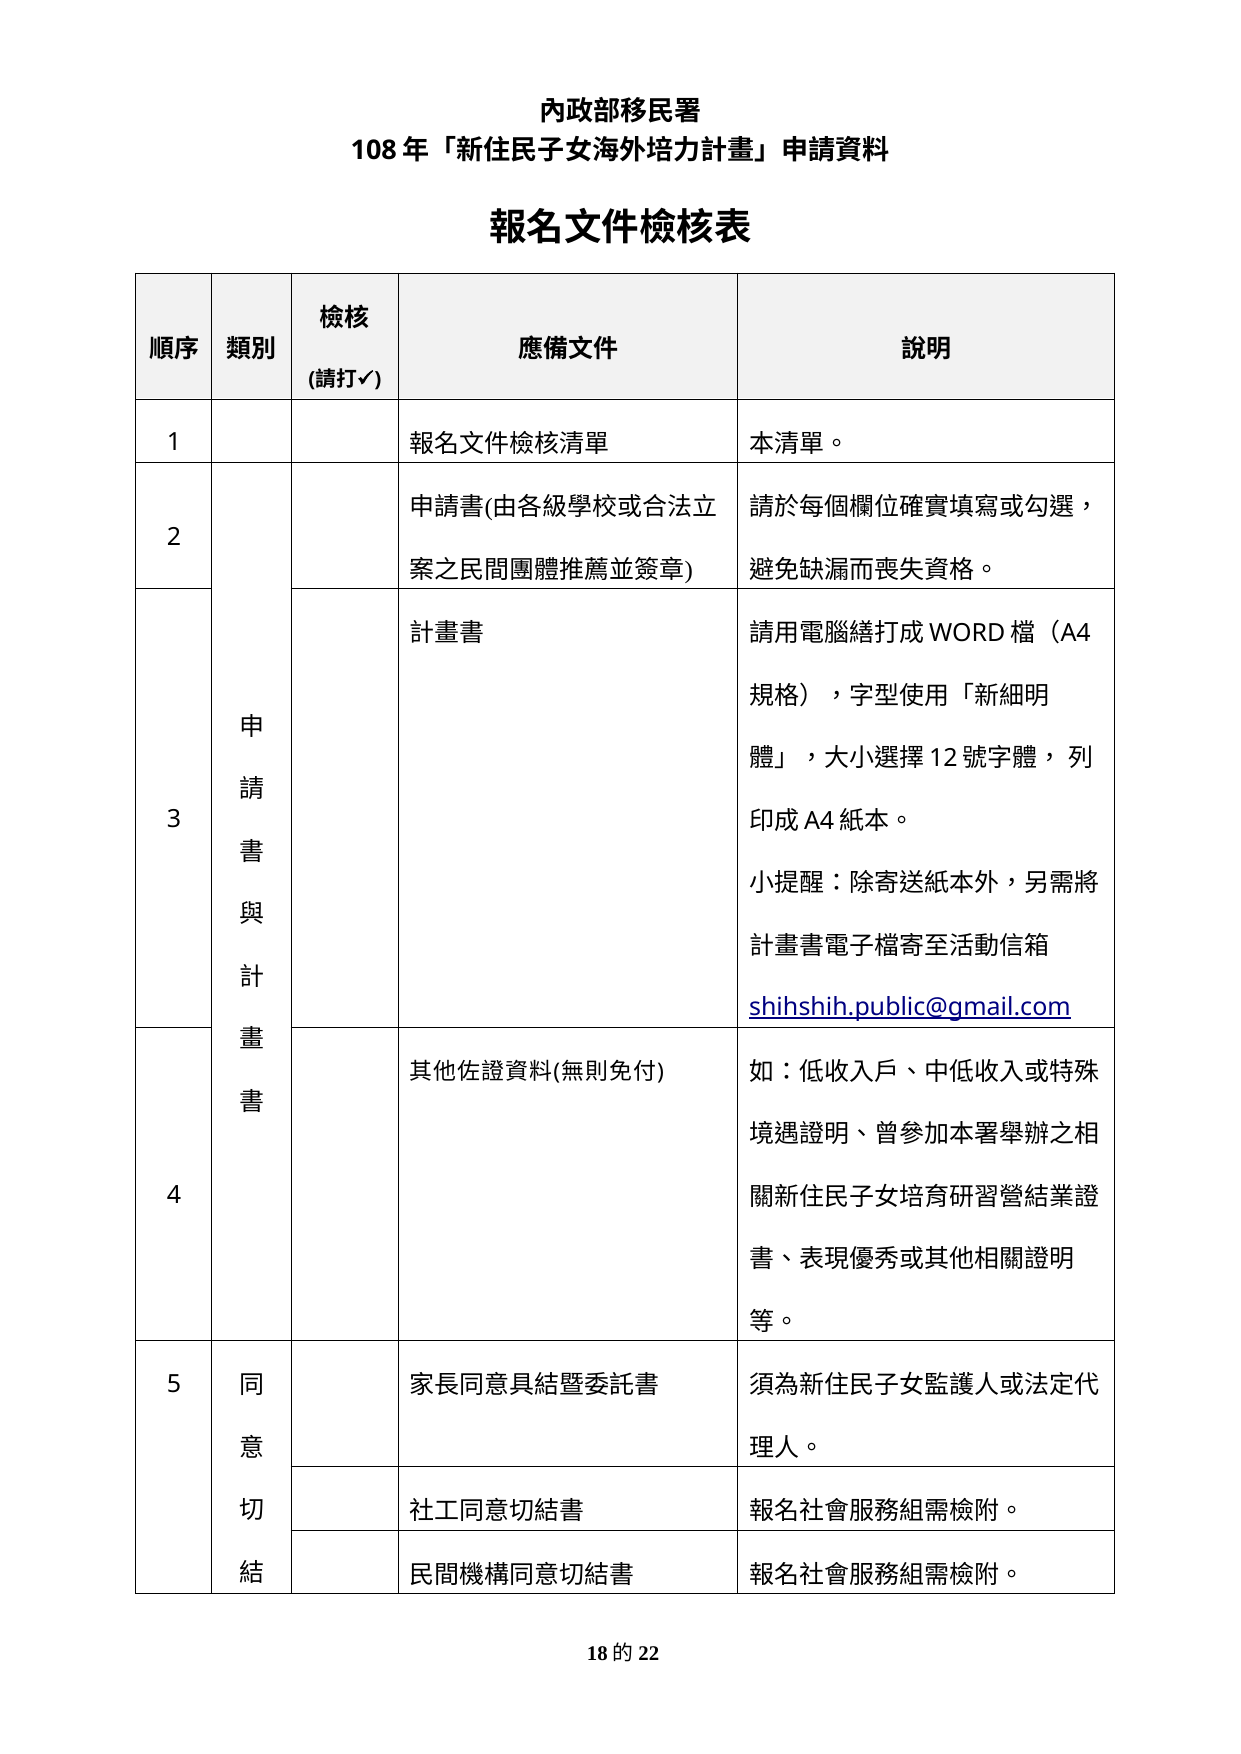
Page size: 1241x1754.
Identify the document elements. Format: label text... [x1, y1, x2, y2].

table_cell 民間機構同意切結書 [399, 1531, 737, 1593]
table_cell [292, 1467, 398, 1530]
table_cell [292, 589, 398, 1027]
table_cell [292, 1531, 398, 1593]
table_cell 3 [136, 589, 211, 1027]
table_header 說明 [738, 274, 1114, 398]
table_cell 須為新住民子女監護人或法定代理人。 [738, 1341, 1114, 1466]
table_cell [292, 1028, 398, 1340]
table_cell 5 [136, 1341, 211, 1593]
table_cell 同意切結書 [212, 1341, 291, 1593]
table_cell [292, 463, 398, 588]
table_cell 2 [136, 463, 211, 588]
table_header 類別 [212, 274, 291, 398]
table_cell 報名文件檢核清單 [399, 400, 737, 462]
table_cell [292, 1341, 398, 1466]
table_cell 家長同意具結暨委託書 [399, 1341, 737, 1466]
table_cell 報名社會服務組需檢附。 [738, 1467, 1114, 1530]
table_cell 本清單。 [738, 400, 1114, 462]
table_cell 4 [136, 1028, 211, 1340]
table_header 順序 [136, 274, 211, 398]
table_cell 申請書與計畫書 [212, 463, 291, 1340]
table_cell 其他佐證資料(無則免付) [399, 1028, 737, 1340]
table_cell 如：低收入戶、中低收入或特殊境遇證明、曾參加本署舉辦之相關新住民子女培育研習營結業證書、表現優秀或其他相關證明等。 [738, 1028, 1114, 1340]
table_cell [292, 400, 398, 462]
table_header 檢核 (請打) [292, 274, 398, 398]
table_header 應備文件 [399, 274, 737, 398]
table_cell 請於每個欄位確實填寫或勾選，避免缺漏而喪失資格。 [738, 463, 1114, 588]
table_cell [212, 400, 291, 462]
text 報名文件檢核表 [136, 183, 1104, 245]
table_cell 報名社會服務組需檢附。 [738, 1531, 1114, 1593]
table_cell 請用電腦繕打成WORD檔（A4規格），字型使用「新細明體」，大小選擇12號字體， 列印成A4紙本。 小提醒：除寄送紙本外，另需將計畫書電子檔寄至活動信箱shihshih.public@gmail.com [738, 589, 1114, 1027]
table_cell 社工同意切結書 [399, 1467, 737, 1530]
table_cell 1 [136, 400, 211, 462]
table_cell 計畫書 [399, 589, 737, 1027]
table_cell 申請書(由各級學校或合法立案之民間團體推薦並簽章) [399, 463, 737, 588]
